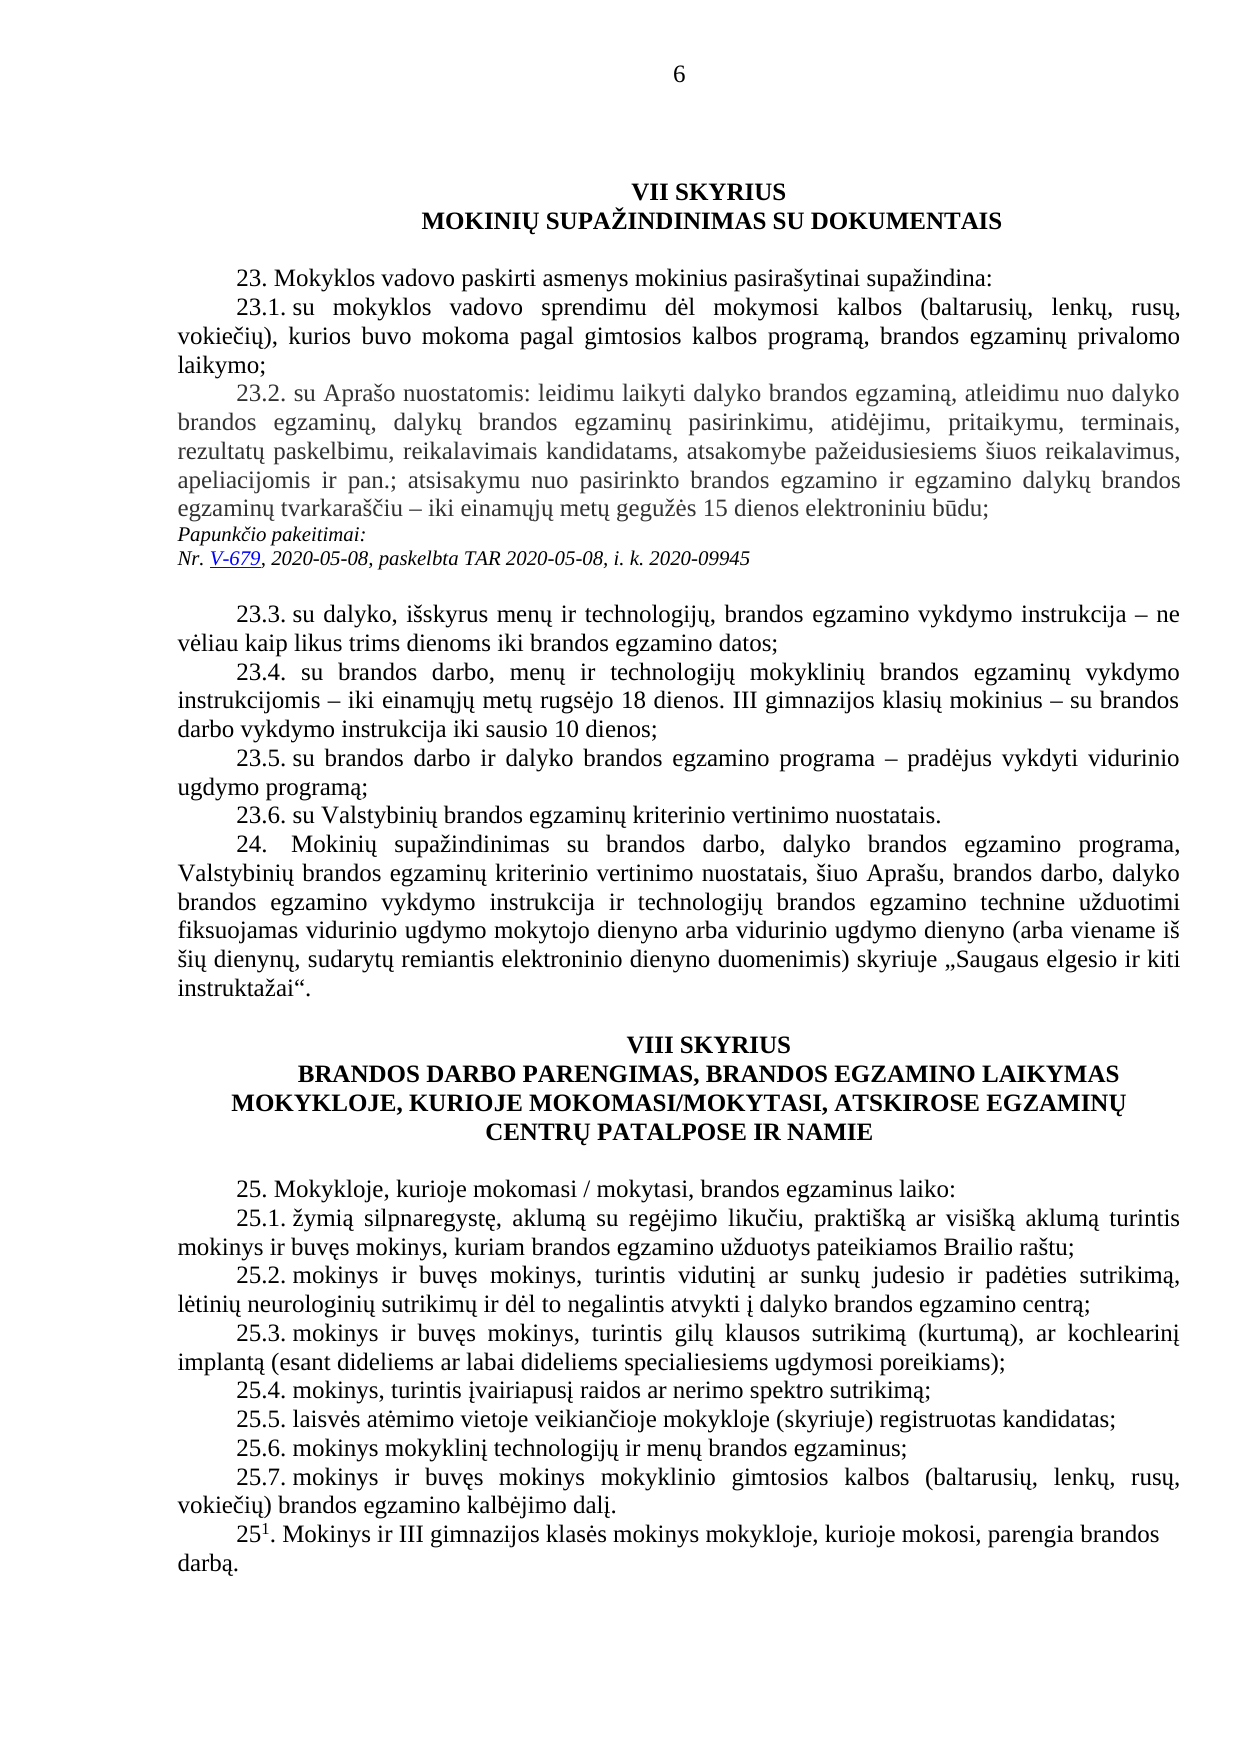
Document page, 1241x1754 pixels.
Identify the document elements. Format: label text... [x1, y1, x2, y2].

text 25.6. mokinys mokyklinį technologijų ir menų brandos egzaminus; [177, 1433, 1181, 1462]
text 23.5. su brandos darbo ir dalyko brandos egzamino programa – pradėjus vykdyti vidurinio ugdymo programą; [177, 743, 1181, 800]
text 25.1. žymią silpnaregystę, aklumą su regėjimo likučiu, praktišką ar visišką aklumą turintis mokinys ir buvęs mokinys, kuriam brandos egzamino užduotys pateikiamos Brailio raštu; [177, 1203, 1181, 1260]
text 25.4. mokinys, turintis įvairiapusį raidos ar nerimo spektro sutrikimą; [177, 1375, 1181, 1404]
text 25.7. mokinys ir buvęs mokinys mokyklinio gimtosios kalbos (baltarusių, lenkų, rusų, vokiečių) brandos egzamino kalbėjimo dalį. [177, 1462, 1181, 1519]
text 23.1. su mokyklos vadovo sprendimu dėl mokymosi kalbos (baltarusių, lenkų, rusų, vokiečių), kurios buvo mokoma pagal gimtosios kalbos programą, brandos egzaminų privalomo laikymo; [177, 292, 1181, 378]
text 25. Mokykloje, kurioje mokomasi / mokytasi, brandos egzaminus laiko: [177, 1174, 1181, 1203]
text 25.2. mokinys ir buvęs mokinys, turintis vidutinį ar sunkų judesio ir padėties sutrikimą, lėtinių neurologinių sutrikimų ir dėl to negalintis atvykti į dalyko brandos egzamino centrą; [177, 1260, 1181, 1318]
text MOKINIŲ SUPAŽINDINIMAS SU DOKUMENTAIS [177, 206, 1181, 235]
text 23. Mokyklos vadovo paskirti asmenys mokinius pasirašytinai supažindina: [177, 263, 1181, 292]
text 24. Mokinių supažindinimas su brandos darbo, dalyko brandos egzamino programa, Valstybinių brandos egzaminų kriterinio vertinimo nuostatais, šiuo Aprašu, brandos darbo, dalyko brandos egzamino vykdymo instrukcija ir technologijų brandos egzamino technine užduotimi fiksuojamas vidurinio ugdymo mokytojo dienyno arba vidurinio ugdymo dienyno (arba viename iš šių dienynų, sudarytų remiantis elektroninio dienyno duomenimis) skyriuje „Saugaus elgesio ir kiti instruktažai“. [177, 829, 1181, 1002]
text 251. Mokinys ir III gimnazijos klasės mokinys mokykloje, kurioje mokosi, parengia brandos darbą. [177, 1519, 1181, 1577]
text Papunkčio pakeitimai: [177, 522, 1181, 546]
text BRANDOS DARBO PARENGIMAS, BRANDOS EGZAMINO LAIKYMAS MOKYKLOJE, KURIOJE MOKOMASI/MOKYTASI, ATSKIROSE EGZAMINŲ CENTRŲ PATALPOSE IR NAMIE [177, 1059, 1181, 1145]
text 23.4. su brandos darbo, menų ir technologijų mokyklinių brandos egzaminų vykdymo instrukcijomis – iki einamųjų metų rugsėjo 18 dienos. III gimnazijos klasių mokinius – su brandos darbo vykdymo instrukcija iki sausio 10 dienos; [177, 657, 1181, 743]
text 23.6. su Valstybinių brandos egzaminų kriterinio vertinimo nuostatais. [177, 800, 1181, 829]
text 23.3. su dalyko, išskyrus menų ir technologijų, brandos egzamino vykdymo instrukcija – ne vėliau kaip likus trims dienoms iki brandos egzamino datos; [177, 599, 1181, 657]
text 25.5. laisvės atėmimo vietoje veikiančioje mokykloje (skyriuje) registruotas kandidatas; [177, 1404, 1181, 1433]
text Nr. V-679, 2020-05-08, paskelbta TAR 2020-05-08, i. k. 2020-09945 [177, 546, 1181, 570]
text 25.3. mokinys ir buvęs mokinys, turintis gilų klausos sutrikimą (kurtumą), ar kochlearinį implantą (esant dideliems ar labai dideliems specialiesiems ugdymosi poreikiams); [177, 1318, 1181, 1375]
text 23.2. su Aprašo nuostatomis: leidimu laikyti dalyko brandos egzaminą, atleidimu nuo dalyko brandos egzaminų, dalykų brandos egzaminų pasirinkimu, atidėjimu, pritaikymu, terminais, rezultatų paskelbimu, reikalavimais kandidatams, atsakomybe pažeidusiesiems šiuos reikalavimus, apeliacijomis ir pan.; atsisakymu nuo pasirinkto brandos egzamino ir egzamino dalykų brandos egzaminų tvarkaraščiu – iki einamųjų metų gegužės 15 dienos elektroniniu būdu; [177, 378, 1181, 522]
text VIII SKYRIUS [177, 1030, 1181, 1059]
text VII SKYRIUS [177, 177, 1181, 206]
